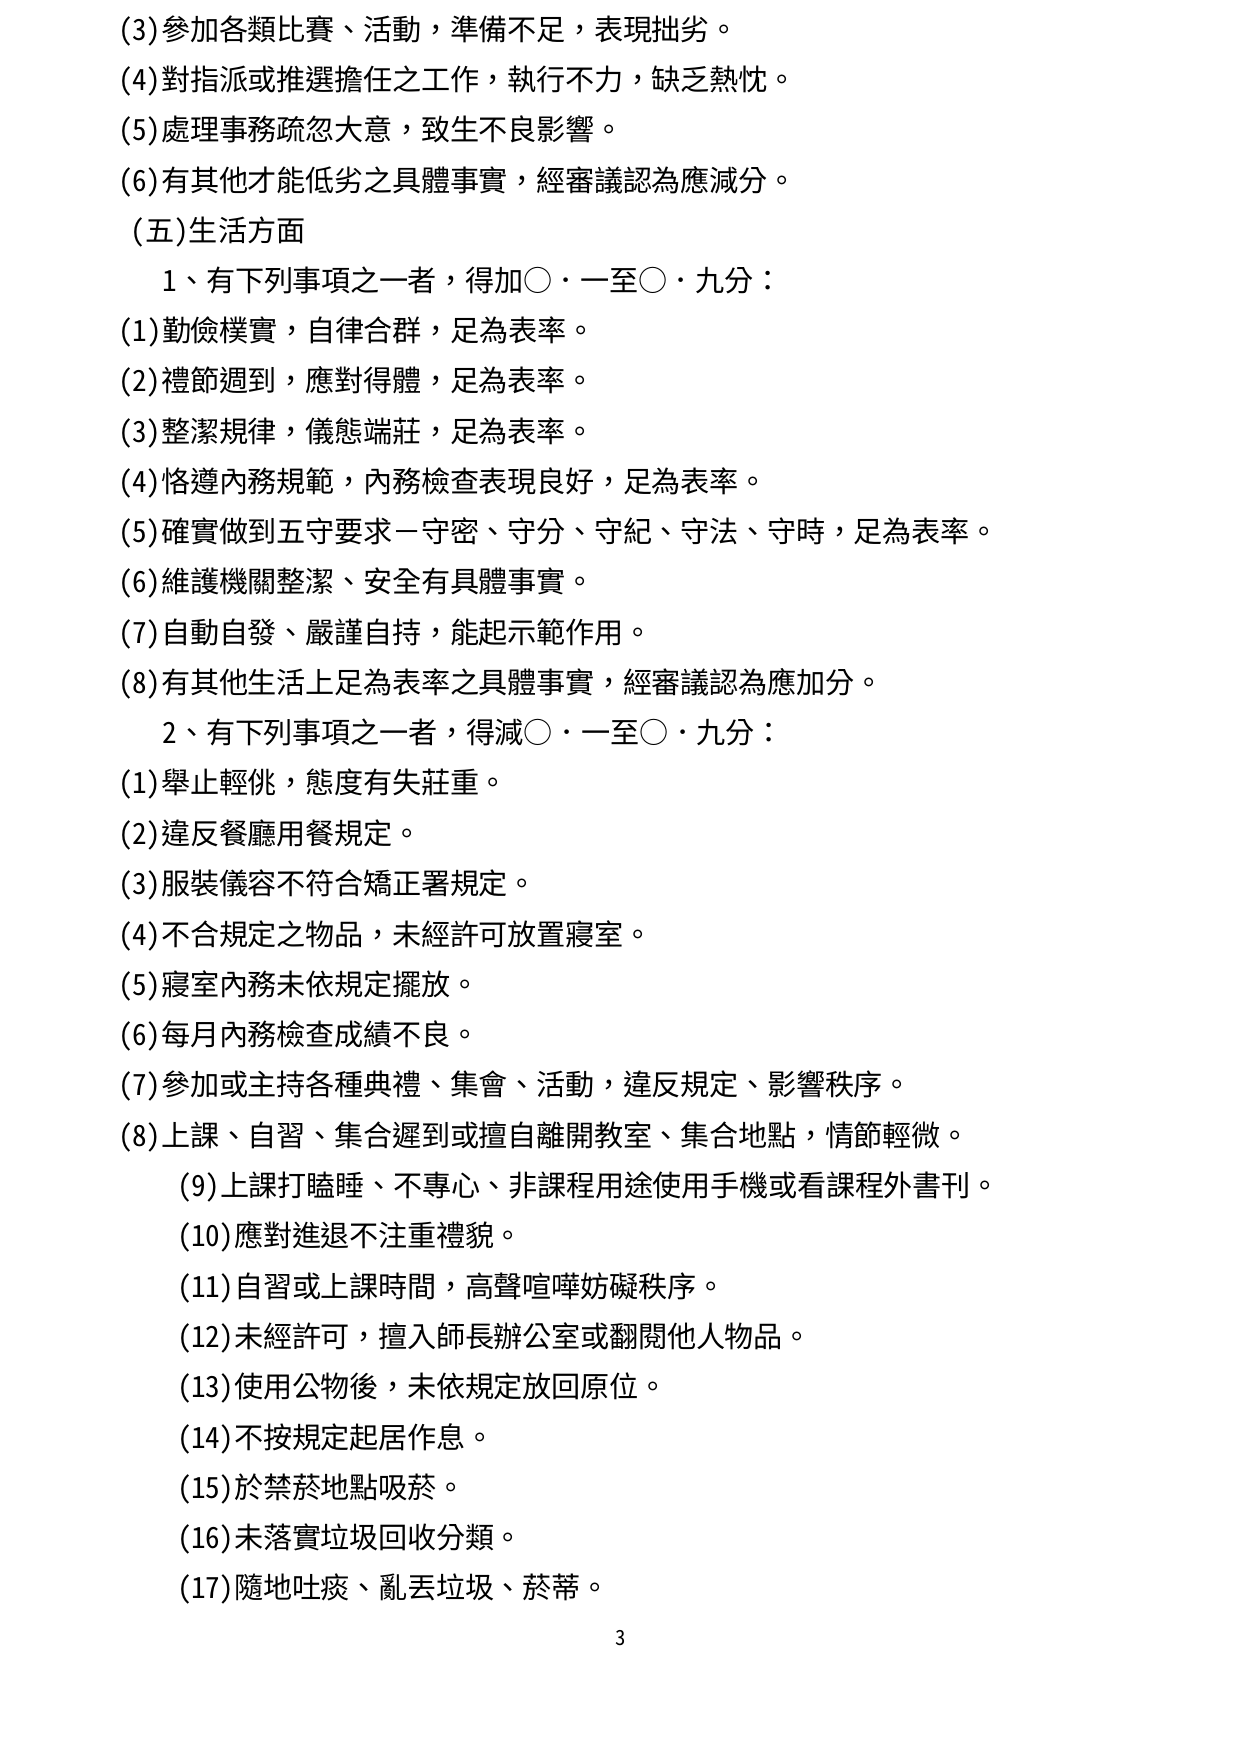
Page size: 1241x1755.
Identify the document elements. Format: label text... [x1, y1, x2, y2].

text 1、有下列事項之一者，得加○．一至○．九分： [163, 251, 1122, 301]
text (15)於禁菸地點吸菸。 [177, 1458, 1122, 1508]
text (17)隨地吐痰、亂丟垃圾、菸蒂。 [177, 1559, 1122, 1609]
text (12)未經許可，擅入師長辦公室或翻閱他人物品。 [177, 1307, 1122, 1357]
text (5)處理事務疏忽大意，致生不良影響。 [118, 101, 1122, 151]
text (13)使用公物後，未依規定放回原位。 [177, 1358, 1122, 1408]
text 2、有下列事項之一者，得減○．一至○．九分： [163, 704, 1122, 754]
text (16)未落實垃圾回收分類。 [177, 1509, 1122, 1559]
text (8)有其他生活上足為表率之具體事實，經審議認為應加分。 [118, 653, 1122, 703]
text (五)生活方面 [130, 201, 1122, 251]
text (5)寢室內務未依規定擺放。 [118, 955, 1122, 1005]
text (3)整潔規律，儀態端莊，足為表率。 [118, 402, 1122, 452]
text (4)對指派或推選擔任之工作，執行不力，缺乏熱忱。 [118, 50, 1122, 100]
text (4)恪遵內務規範，內務檢查表現良好，足為表率。 [118, 452, 1122, 502]
text (8)上課、自習、集合遲到或擅自離開教室、集合地點，情節輕微。 [118, 1106, 1122, 1156]
text (2)禮節週到，應對得體，足為表率。 [118, 352, 1122, 402]
text (7)自動自發、嚴謹自持，能起示範作用。 [118, 603, 1122, 653]
text (1)勤儉樸實，自律合群，足為表率。 [118, 301, 1122, 351]
text (2)違反餐廳用餐規定。 [118, 804, 1122, 854]
text (7)參加或主持各種典禮、集會、活動，違反規定、影響秩序。 [118, 1056, 1122, 1106]
text (3)參加各類比賽、活動，準備不足，表現拙劣。 [118, 0, 1122, 50]
text (11)自習或上課時間，高聲喧嘩妨礙秩序。 [177, 1257, 1122, 1307]
text (9)上課打瞌睡、不專心、非課程用途使用手機或看課程外書刊。 [177, 1156, 1122, 1206]
text (6)維護機關整潔、安全有具體事實。 [118, 553, 1122, 603]
text (6)有其他才能低劣之具體事實，經審議認為應減分。 [118, 151, 1122, 201]
text (6)每月內務檢查成績不良。 [118, 1006, 1122, 1056]
text (4)不合規定之物品，未經許可放置寢室。 [118, 905, 1122, 955]
text (1)舉止輕佻，態度有失莊重。 [118, 754, 1122, 804]
text (14)不按規定起居作息。 [177, 1408, 1122, 1458]
text (5)確實做到五守要求－守密、守分、守紀、守法、守時，足為表率。 [118, 503, 1122, 553]
text (3)服裝儀容不符合矯正署規定。 [118, 854, 1122, 904]
text (10)應對進退不注重禮貌。 [177, 1207, 1122, 1257]
